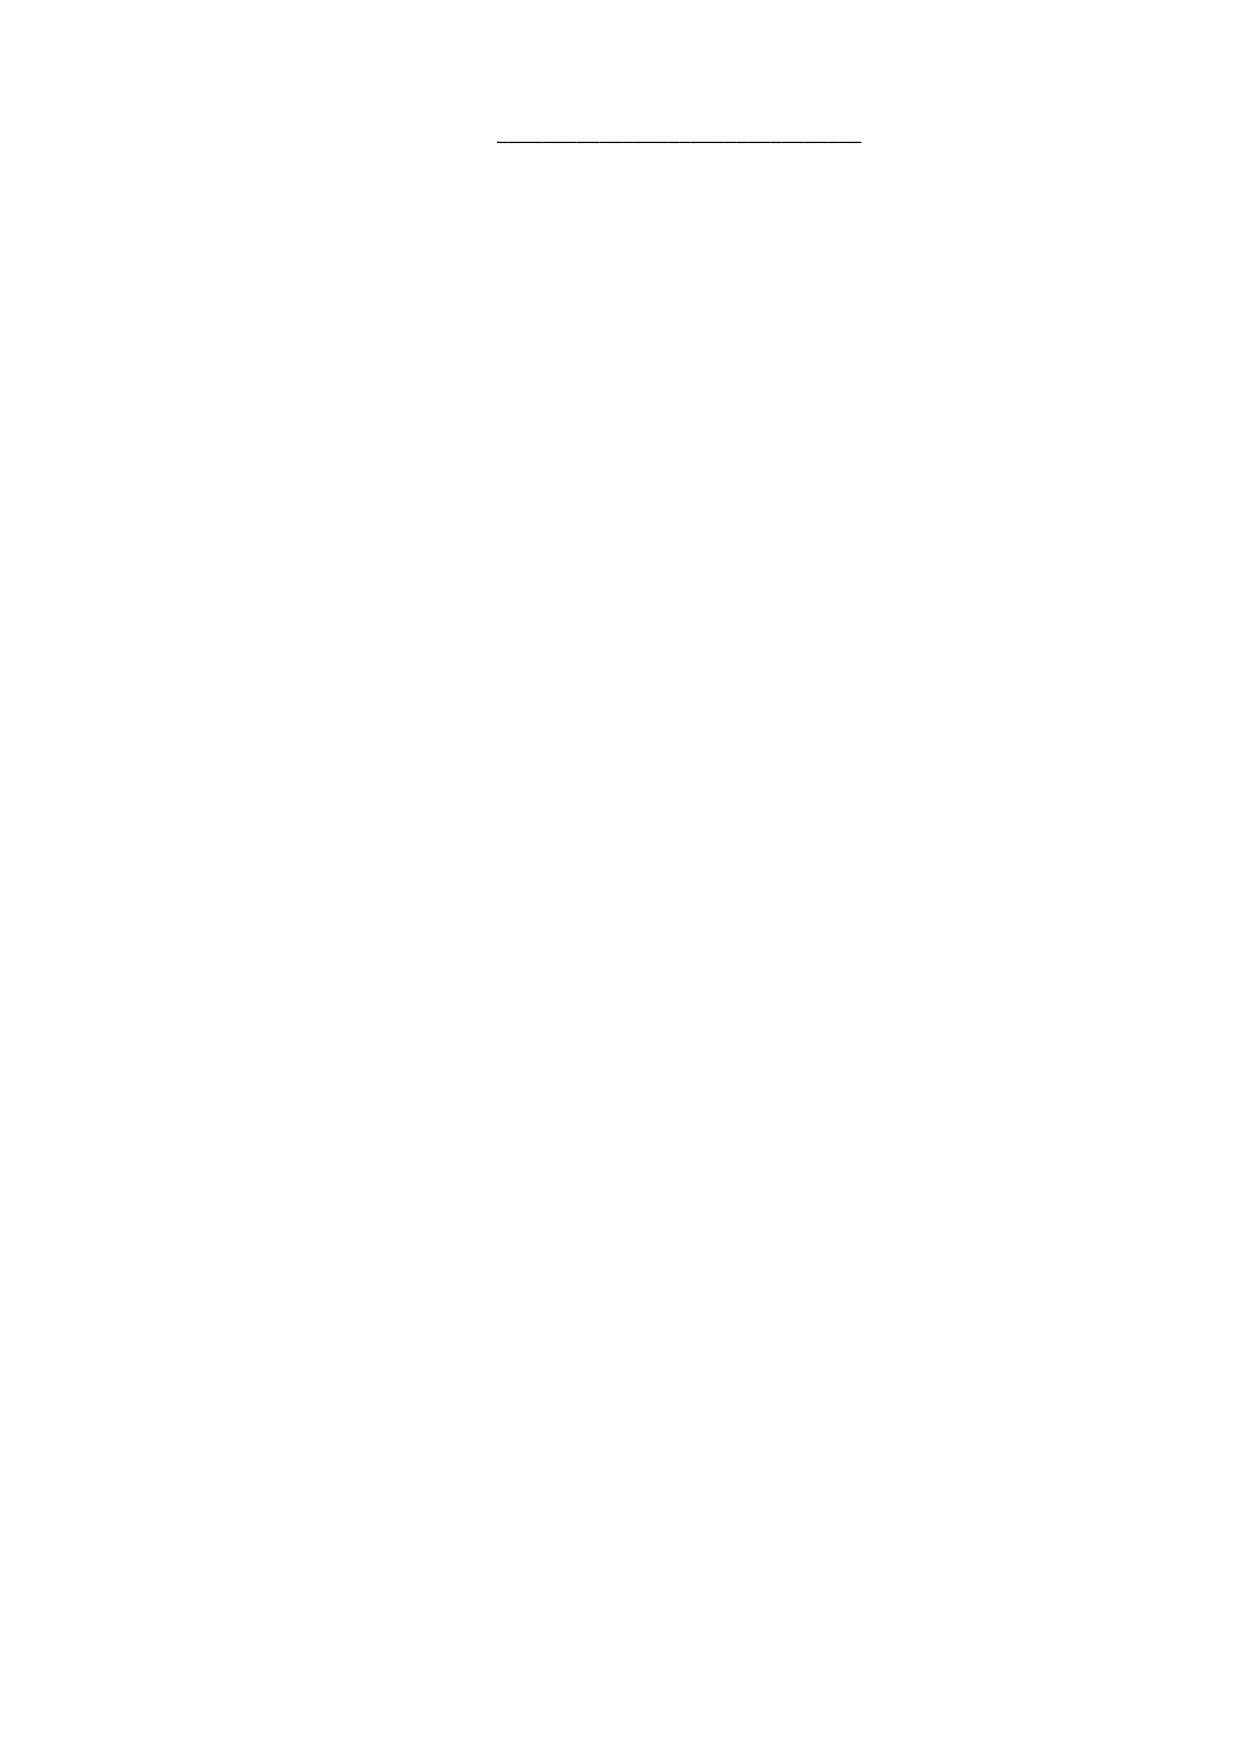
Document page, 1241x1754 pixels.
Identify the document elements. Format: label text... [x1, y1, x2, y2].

text ________________________________ [177, 118, 1181, 146]
